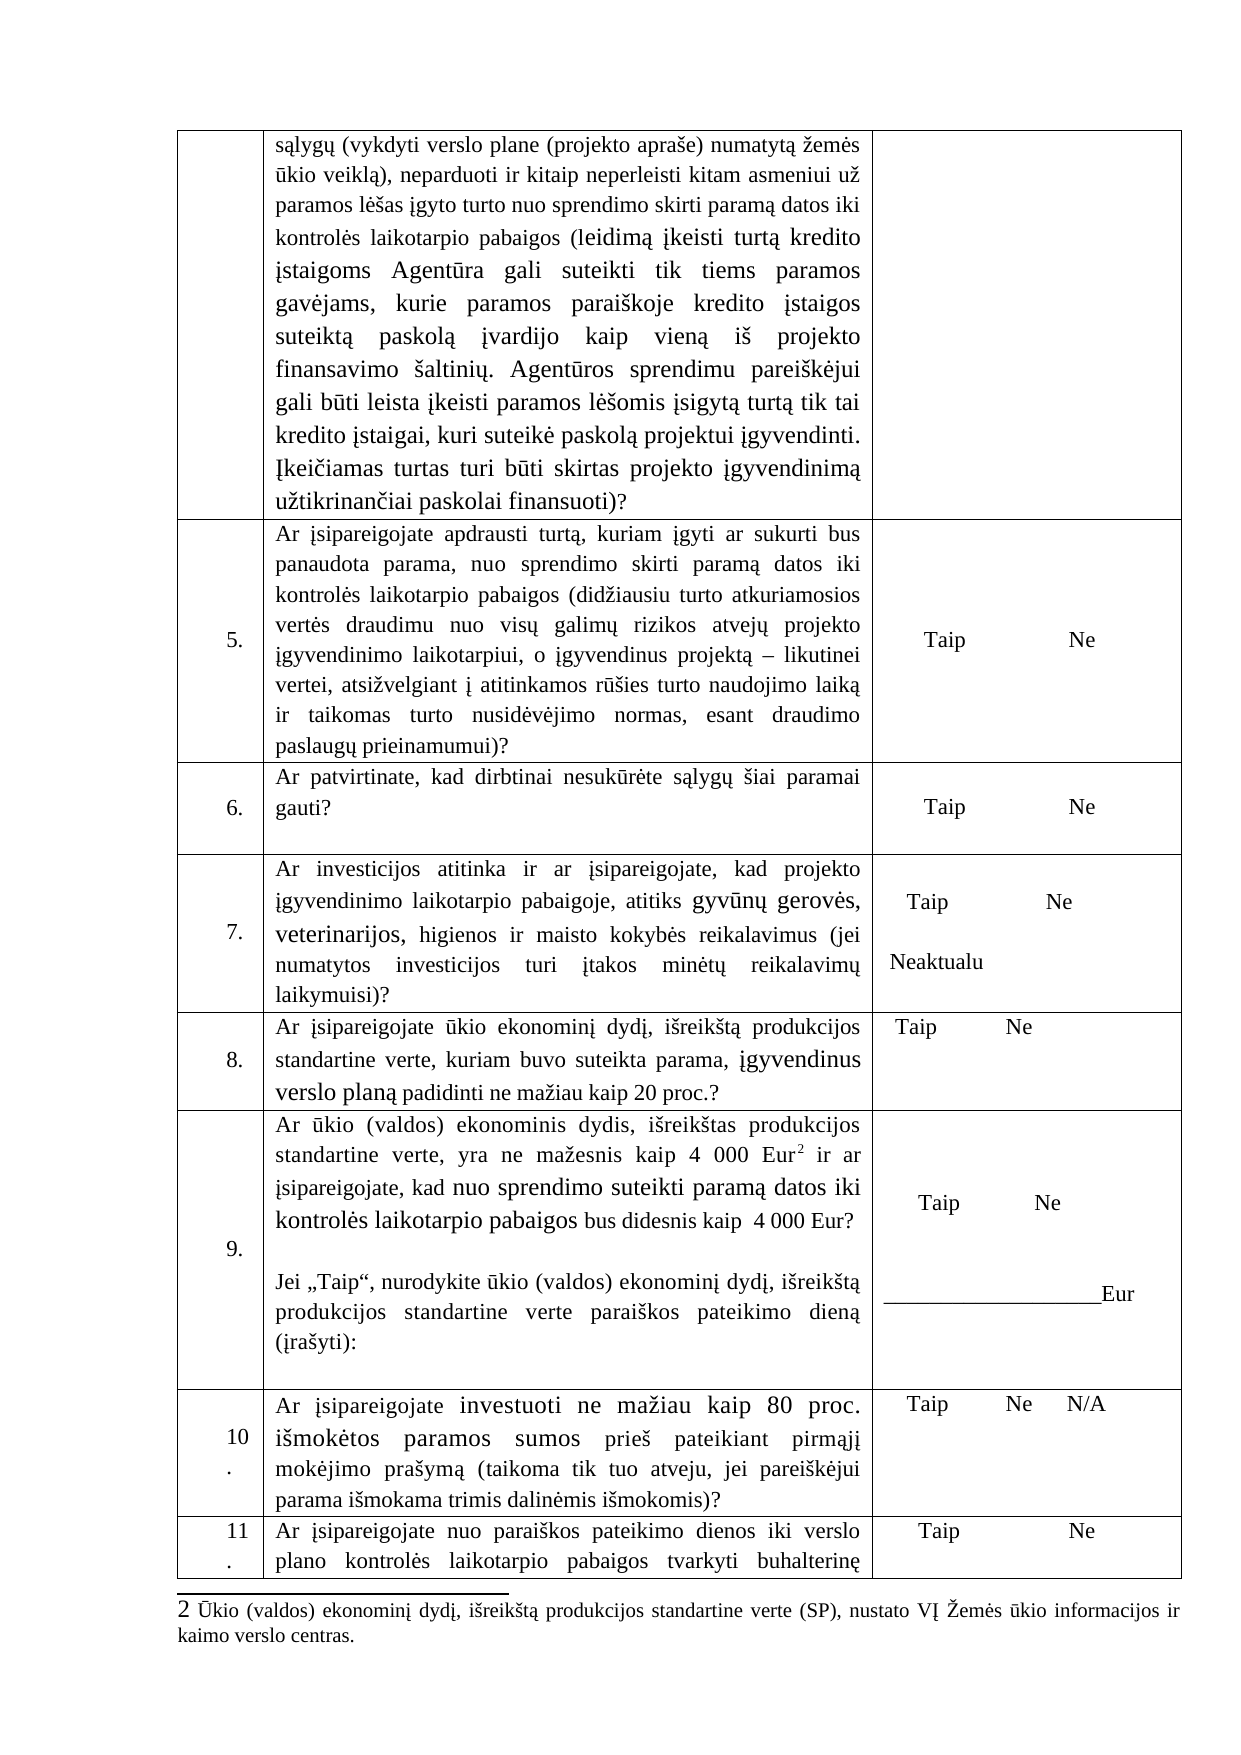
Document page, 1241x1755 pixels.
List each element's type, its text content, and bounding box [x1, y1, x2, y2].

table_cell sąlygų (vykdyti verslo plane (projekto apraše) numatytą žemės ūkio veiklą), neparduoti ir kitaip neperleisti kitam asmeniui už paramos lėšas įgyto turto nuo sprendimo skirti paramą datos iki kontrolės laikotarpio pabaigos (leidimą įkeisti turtą kredito įstaigoms Agentūra gali suteikti tik tiems paramos gavėjams, kurie paramos paraiškoje kredito įstaigos suteiktą paskolą įvardijo kaip vieną iš projekto finansavimo šaltinių. Agentūros sprendimu pareiškėjui gali būti leista įkeisti paramos lėšomis įsigytą turtą tik tai kredito įstaigai, kuri suteikė paskolą projektui įgyvendinti. Įkeičiamas turtas turi būti skirtas projekto įgyvendinimą užtikrinančiai paskolai finansuoti)? [264, 131, 872, 519]
table_cell [178, 131, 263, 519]
table_cell Taip Ne [873, 1517, 1181, 1578]
table_cell Taip Ne N/A [873, 1390, 1181, 1516]
table_cell Taip Ne Neaktualu [873, 855, 1181, 1012]
table_cell 6. [178, 763, 263, 854]
table_cell 5. [178, 520, 263, 762]
table_cell Ar ūkio (valdos) ekonominis dydis, išreikštas produkcijos standartine verte, yra ne mažesnis kaip 4 000 Eur ir ar įsipareigojate, kad nuo sprendimo suteikti paramą datos iki kontrolės laikotarpio pabaigos bus didesnis kaip 4 000 Eur? Jei „Taip“, nurodykite ūkio (valdos) ekonominį dydį, išreikštą produkcijos standartine verte paraiškos pateikimo dieną (įrašyti): [264, 1111, 872, 1389]
table_cell Ar įsipareigojate ūkio ekonominį dydį, išreikštą produkcijos standartine verte, kuriam buvo suteikta parama, įgyvendinus verslo planą padidinti ne mažiau kaip 20 proc.? [264, 1013, 872, 1110]
table_cell 10. [178, 1390, 263, 1516]
table_cell 7. [178, 855, 263, 1012]
table_cell Taip Ne [873, 763, 1181, 854]
table_cell 11. [178, 1517, 263, 1578]
table_cell 8. [178, 1013, 263, 1110]
table_cell Ar įsipareigojate apdrausti turtą, kuriam įgyti ar sukurti bus panaudota parama, nuo sprendimo skirti paramą datos iki kontrolės laikotarpio pabaigos (didžiausiu turto atkuriamosios vertės draudimu nuo visų galimų rizikos atvejų projekto įgyvendinimo laikotarpiui, o įgyvendinus projektą – likutinei vertei, atsižvelgiant į atitinkamos rūšies turto naudojimo laiką ir taikomas turto nusidėvėjimo normas, esant draudimo paslaugų prieinamumui)? [264, 520, 872, 762]
table_cell [873, 131, 1181, 519]
table_cell Ar patvirtinate, kad dirbtinai nesukūrėte sąlygų šiai paramai gauti? [264, 763, 872, 854]
table_cell Ar įsipareigojate investuoti ne mažiau kaip 80 proc. išmokėtos paramos sumos prieš pateikiant pirmąjį mokėjimo prašymą (taikoma tik tuo atveju, jei pareiškėjui parama išmokama trimis dalinėmis išmokomis)? [264, 1390, 872, 1516]
table_cell Taip Ne ___________________Eur [873, 1111, 1181, 1389]
table_cell Taip Ne [873, 1013, 1181, 1110]
table_cell Taip Ne [873, 520, 1181, 762]
table_cell 9. [178, 1111, 263, 1389]
table_cell Ar įsipareigojate nuo paraiškos pateikimo dienos iki verslo plano kontrolės laikotarpio pabaigos tvarkyti buhalterinę [264, 1517, 872, 1578]
table_cell Ar investicijos atitinka ir ar įsipareigojate, kad projekto įgyvendinimo laikotarpio pabaigoje, atitiks gyvūnų gerovės, veterinarijos, higienos ir maisto kokybės reikalavimus (jei numatytos investicijos turi įtakos minėtų reikalavimų laikymuisi)? [264, 855, 872, 1012]
